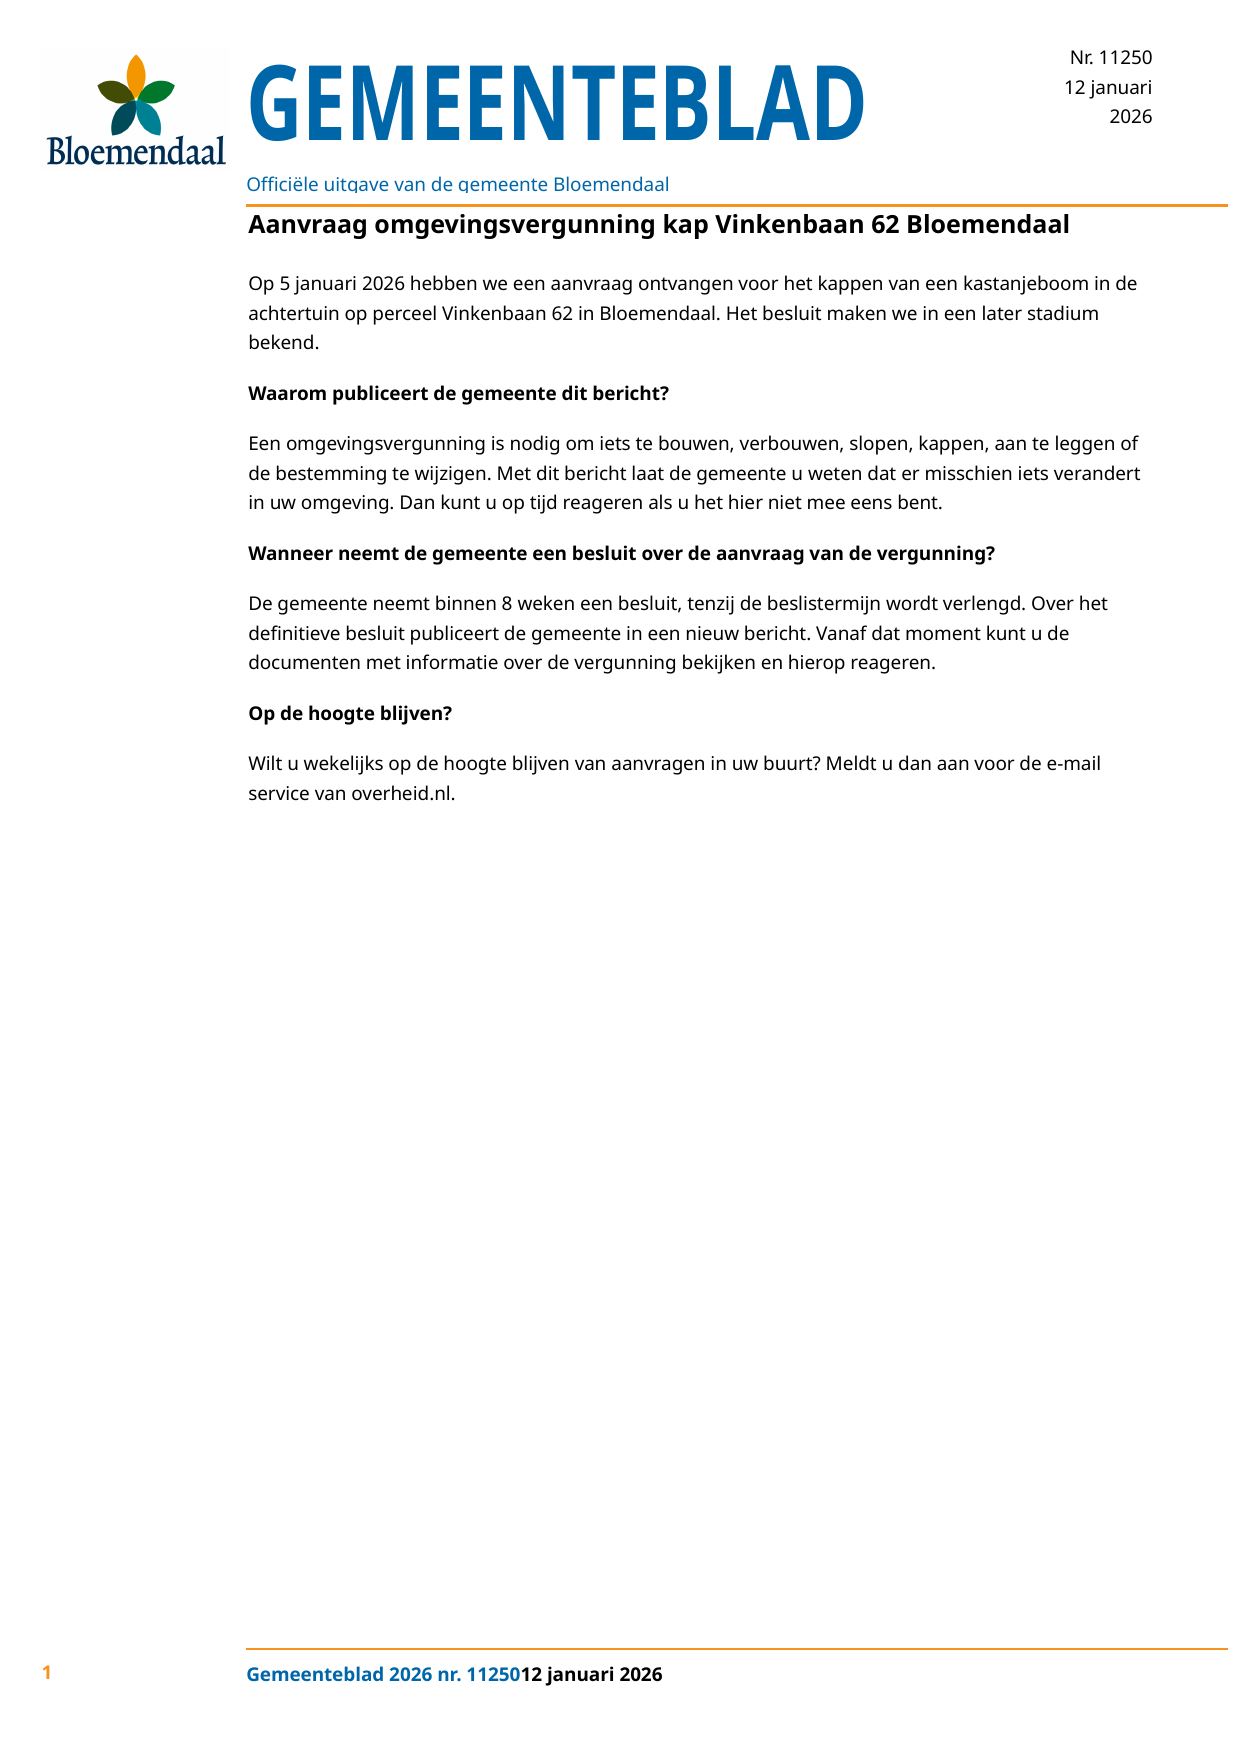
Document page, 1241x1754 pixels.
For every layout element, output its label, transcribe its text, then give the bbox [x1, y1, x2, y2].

picture [41, 47, 231, 172]
text Aanvraag omgevingsvergunning kap Vinkenbaan 62 Bloemendaal [248, 207, 1152, 241]
text De gemeente neemt binnen 8 weken een besluit, tenzij de beslistermijn wordt verlengd. Over het definitieve besluit publiceert de gemeente in een nieuw bericht. Vanaf dat moment kunt u de documenten met informatie over de vergunning bekijken en hierop reageren. [248, 590, 1152, 675]
text Wanneer neemt de gemeente een besluit over de aanvraag van de vergunning? [248, 540, 1152, 566]
text Wilt u wekelijks op de hoogte blijven van aanvragen in uw buurt? Meldt u dan aan voor de e-mail service van overheid.nl. [248, 750, 1152, 806]
text Waarom publiceert de gemeente dit bericht? [248, 380, 1152, 406]
text Op 5 januari 2026 hebben we een aanvraag ontvangen voor het kappen van een kastanjeboom in de achtertuin op perceel Vinkenbaan 62 in Bloemendaal. Het besluit maken we in een later stadium bekend. [248, 270, 1152, 355]
text Op de hoogte blijven? [248, 700, 1152, 726]
text Een omgevingsvergunning is nodig om iets te bouwen, verbouwen, slopen, kappen, aan te leggen of de bestemming te wijzigen. Met dit bericht laat de gemeente u weten dat er misschien iets verandert in uw omgeving. Dan kunt u op tijd reageren als u het hier niet mee eens bent. [248, 430, 1152, 515]
